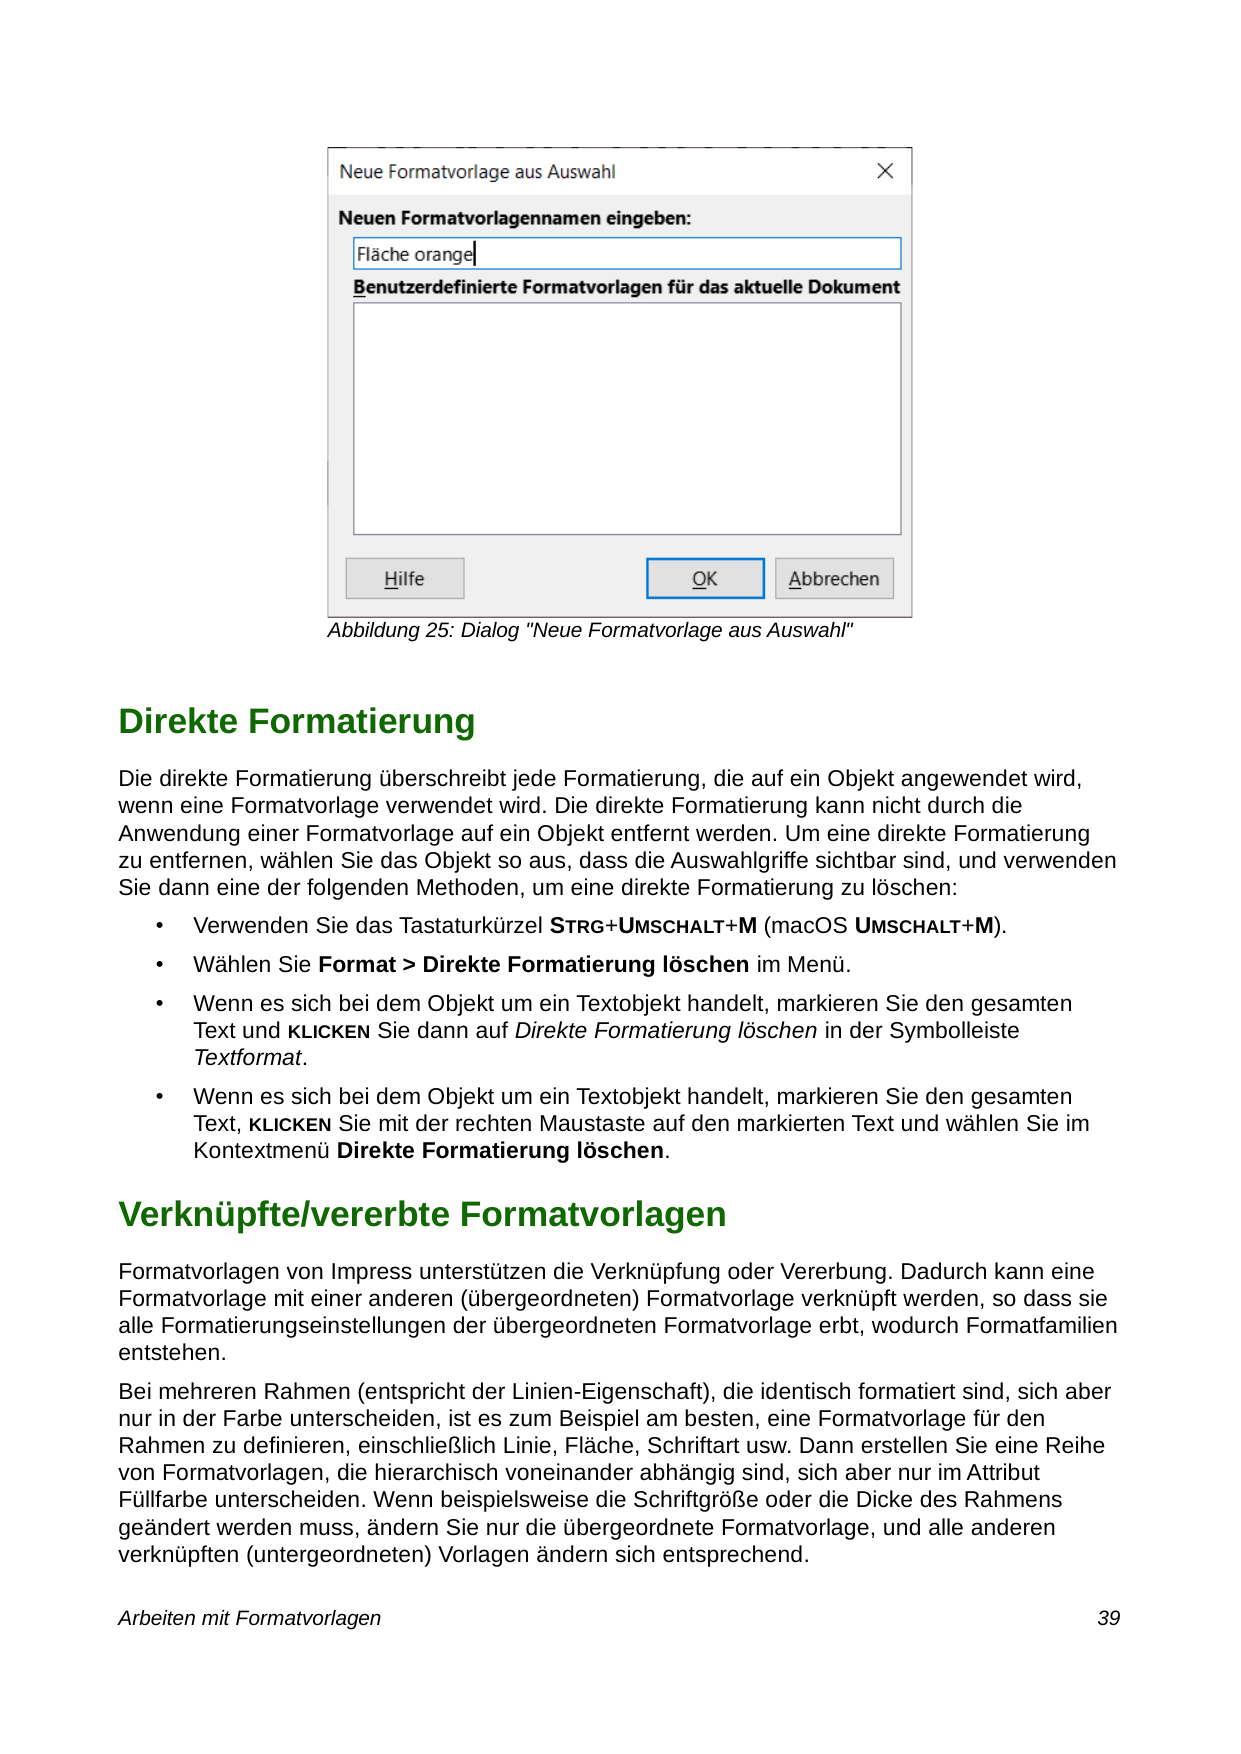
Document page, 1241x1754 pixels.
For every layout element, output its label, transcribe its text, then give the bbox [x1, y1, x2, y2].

text Formatvorlagen von Impress unterstützen die Verknüpfung oder Vererbung. Dadurch kann eine Formatvorlage mit einer anderen (übergeordneten) Formatvorlage verknüpft werden, so dass sie alle Formatierungseinstellungen der übergeordneten Formatvorlage erbt, wodurch Formatfamilien entstehen. [118, 1257, 1122, 1366]
text Bei mehreren Rahmen (entspricht der Linien-Eigenschaft), die identisch formatiert sind, sich aber nur in der Farbe unterscheiden, ist es zum Beispiel am besten, eine Formatvorlage für den Rahmen zu definieren, einschließlich Linie, Fläche, Schriftart usw. Dann erstellen Sie eine Reihe von Formatvorlagen, die hierarchisch voneinander abhängig sind, sich aber nur im Attribut Füllfarbe unterscheiden. Wenn beispielsweise die Schriftgröße oder die Dicke des Rahmens geändert werden muss, ändern Sie nur die übergeordnete Formatvorlage, und alle anderen verknüpften (untergeordneten) Vorlagen ändern sich entsprechend. [118, 1377, 1122, 1567]
text Die direkte Formatierung überschreibt jede Formatierung, die auf ein Objekt angewendet wird, wenn eine Formatvorlage verwendet wird. Die direkte Formatierung kann nicht durch die Anwendung einer Formatvorlage auf ein Objekt entfernt werden. Um eine direkte Formatierung zu entfernen, wählen Sie das Objekt so aus, dass die Auswahlgriffe sichtbar sind, und verwenden Sie dann eine der folgenden Methoden, um eine direkte Formatierung zu löschen: [118, 765, 1122, 900]
picture [327, 147, 913, 618]
subtitle Direkte Formatierung [118, 701, 1122, 741]
list Wenn es sich bei dem Objekt um ein Textobjekt handelt, markieren Sie den gesamten Text, klicken Sie mit der rechten Maustaste auf den markierten Text und wählen Sie im Kontextmenü Direkte Formatierung löschen. [156, 1083, 1122, 1164]
list Wenn es sich bei dem Objekt um ein Textobjekt handelt, markieren Sie den gesamten Text und klicken Sie dann auf Direkte Formatierung löschen in der Symbolleiste Textformat. [156, 989, 1122, 1071]
list Verwenden Sie das Tastaturkürzel Strg+Umschalt+M (macOS Umschalt+M). [156, 912, 1122, 939]
list Wählen Sie Format > Direkte Formatierung löschen im Menü. [156, 951, 1122, 978]
text Abbildung 25: Dialog "Neue Formatvorlage aus Auswahl" [328, 618, 913, 642]
subtitle Verknüpfte/vererbte Formatvorlagen [118, 1193, 1122, 1234]
